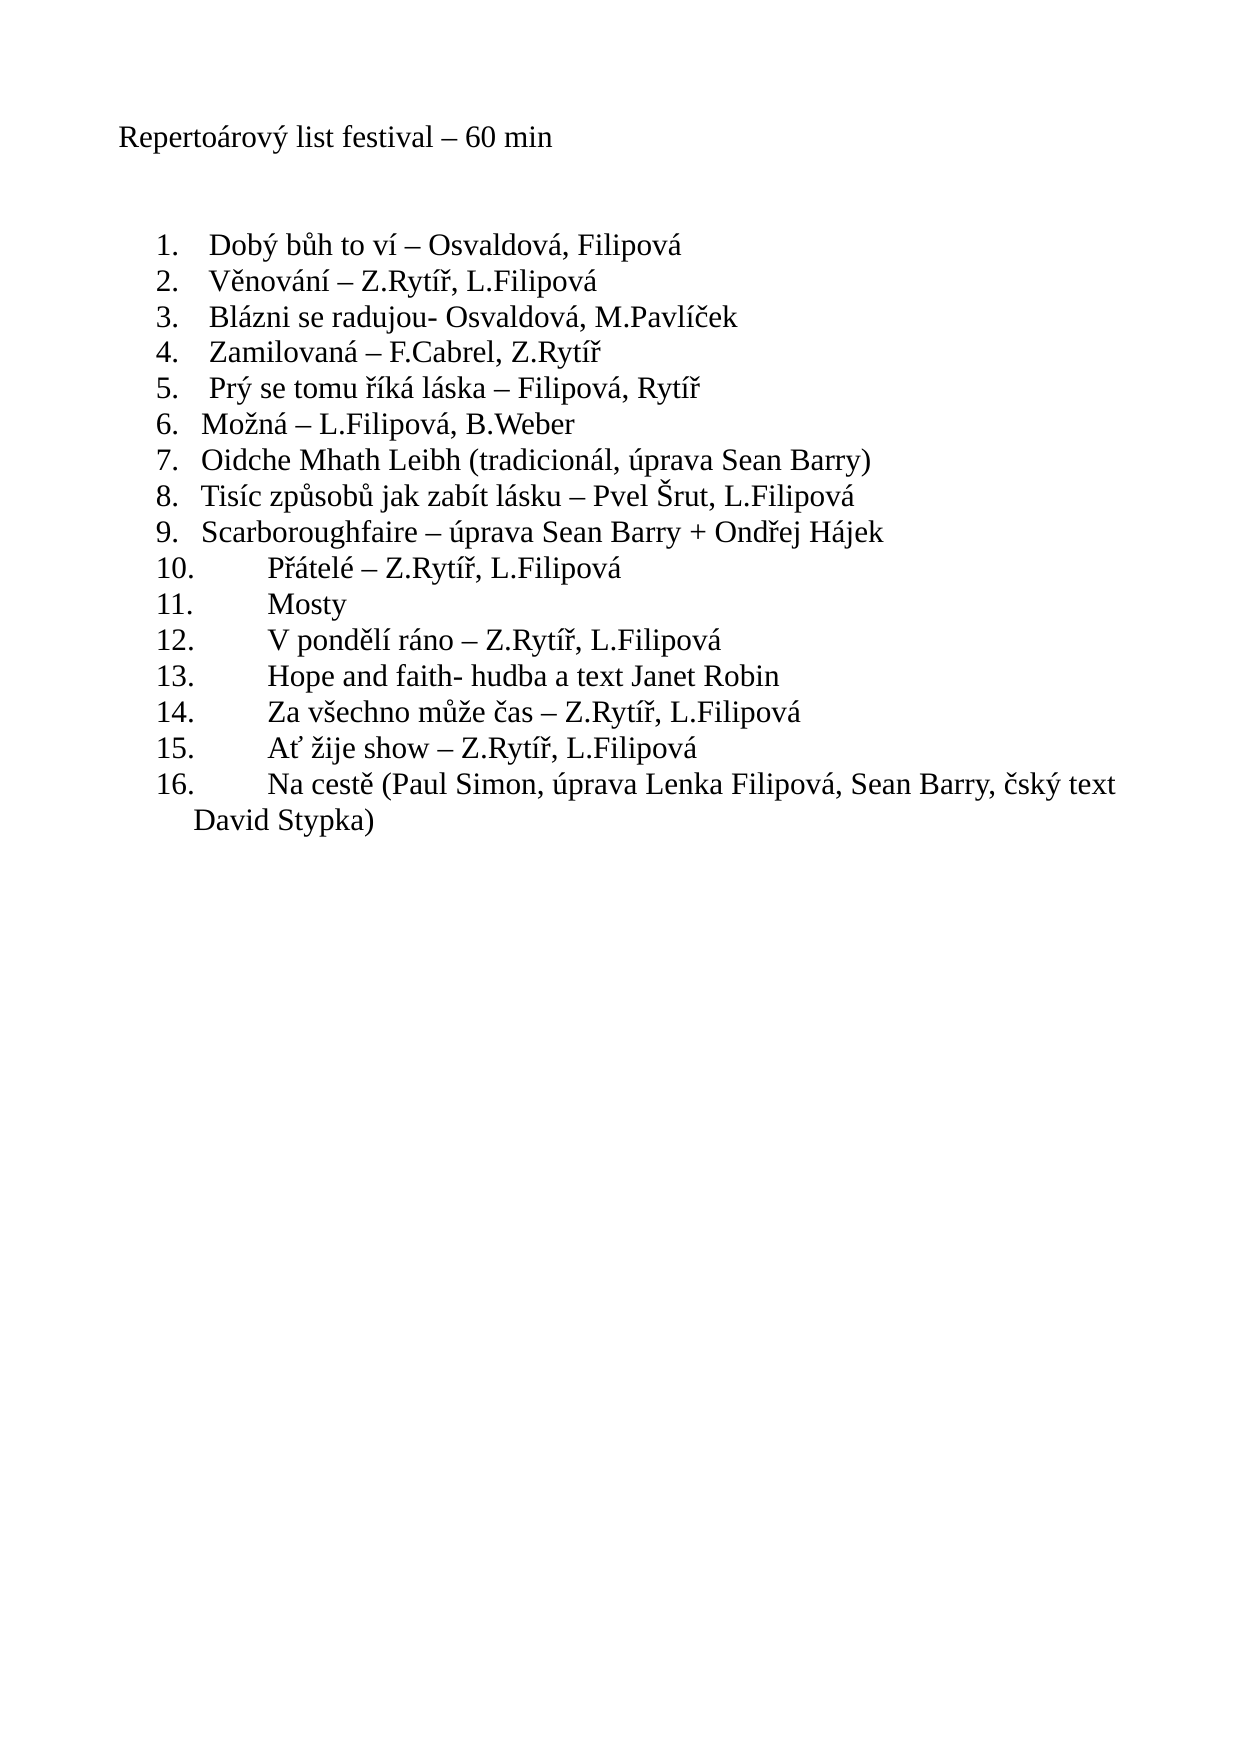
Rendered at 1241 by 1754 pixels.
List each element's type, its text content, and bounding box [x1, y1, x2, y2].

list Dobý bůh to ví – Osvaldová, Filipová [156, 226, 1122, 262]
list Oidche Mhath Leibh (tradicionál, úprava Sean Barry) [156, 442, 1122, 477]
list Možná – L.Filipová, B.Weber [156, 406, 1122, 442]
list Blázni se radujou- Osvaldová, M.Pavlíček [156, 298, 1122, 334]
list Zamilovaná – F.Cabrel, Z.Rytíř [156, 334, 1122, 370]
list Ať žije show – Z.Rytíř, L.Filipová [156, 729, 1122, 765]
list Hope and faith- hudba a text Janet Robin [156, 657, 1122, 693]
list Prý se tomu říká láska – Filipová, Rytíř [156, 370, 1122, 406]
list Na cestě (Paul Simon, úprava Lenka Filipová, Sean Barry, čský text David Stypka) [156, 765, 1122, 837]
list Za všechno může čas – Z.Rytíř, L.Filipová [156, 693, 1122, 729]
list Věnování – Z.Rytíř, L.Filipová [156, 262, 1122, 298]
list Scarboroughfaire – úprava Sean Barry + Ondřej Hájek [156, 513, 1122, 549]
list Tisíc způsobů jak zabít lásku – Pvel Šrut, L.Filipová [156, 477, 1122, 513]
list Přátelé – Z.Rytíř, L.Filipová [156, 549, 1122, 585]
list V pondělí ráno – Z.Rytíř, L.Filipová [156, 621, 1122, 657]
text Repertoárový list festival – 60 min [118, 118, 1122, 154]
list Mosty [156, 585, 1122, 621]
